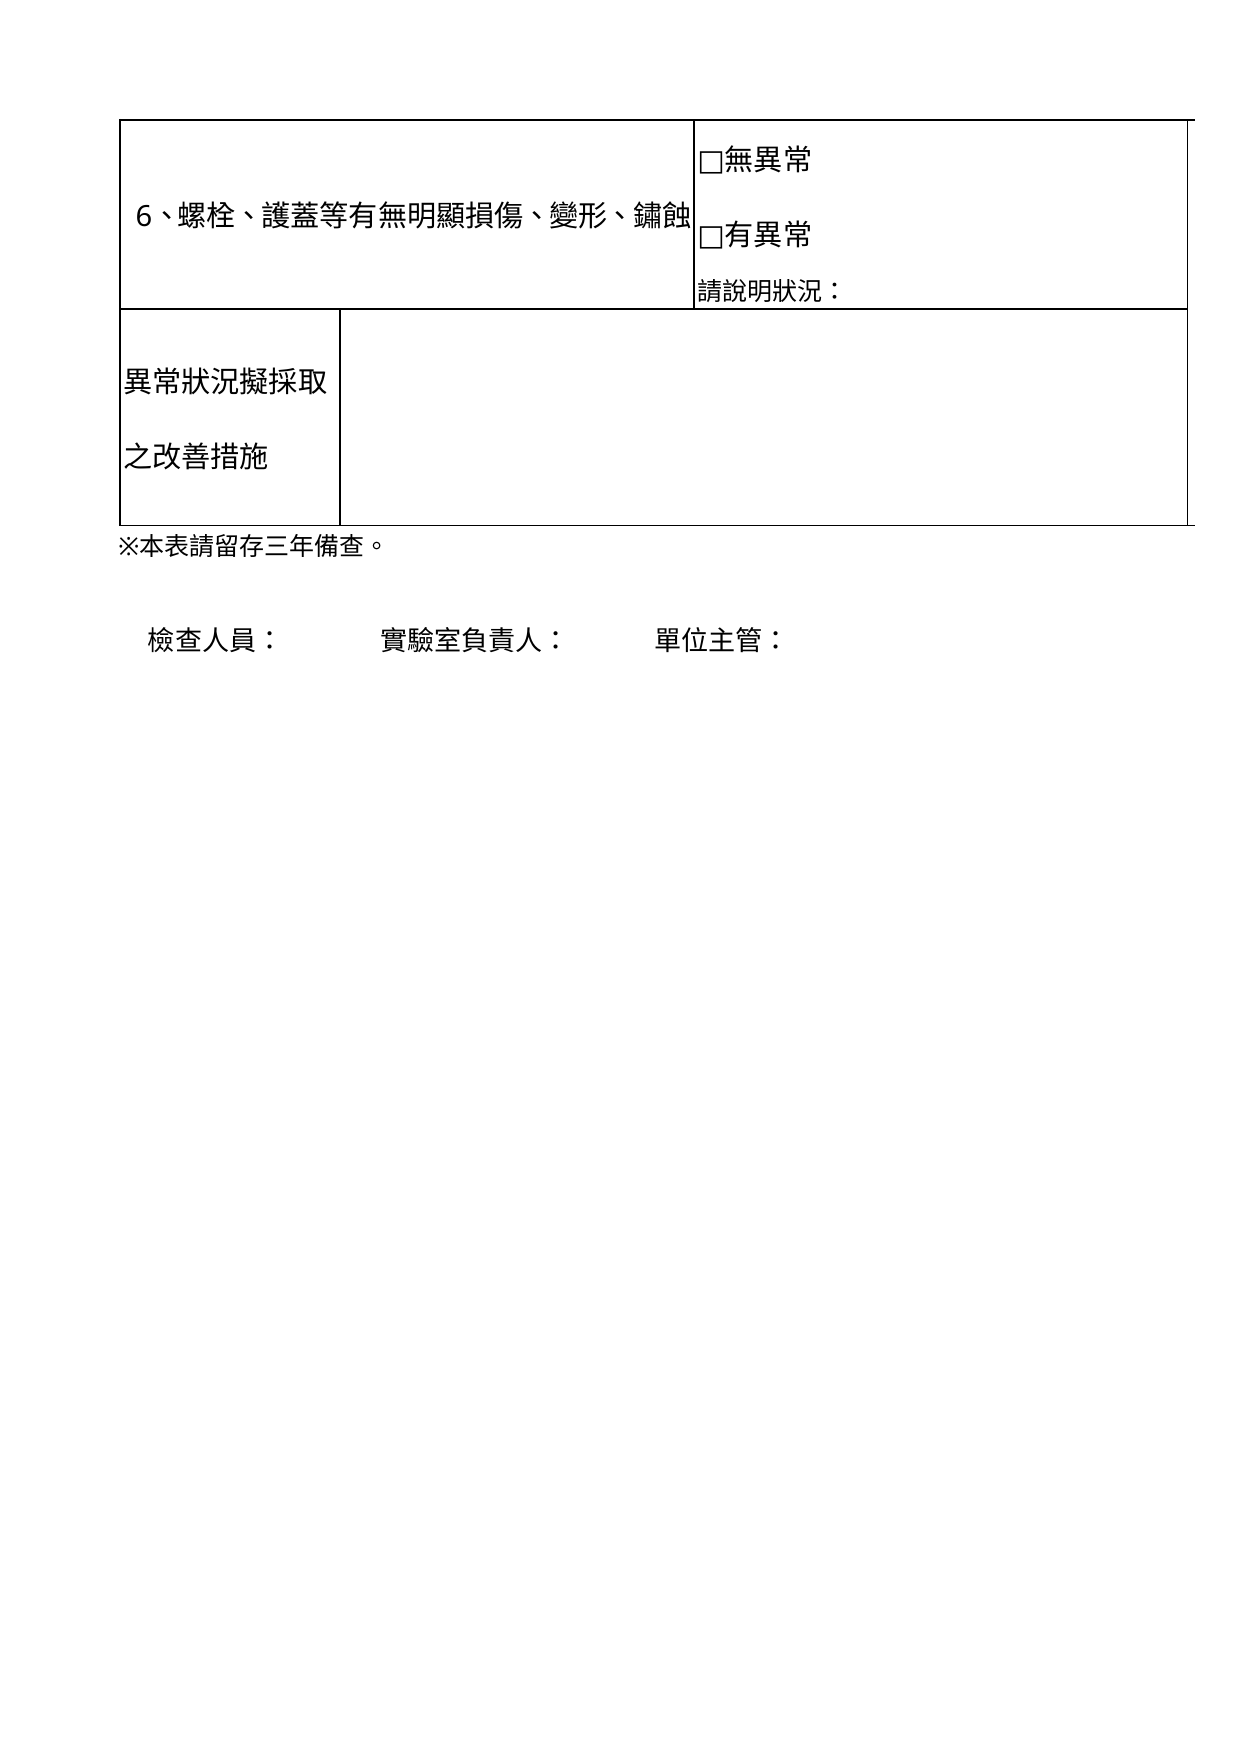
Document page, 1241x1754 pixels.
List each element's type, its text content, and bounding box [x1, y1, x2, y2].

table_cell [341, 310, 1187, 525]
table_cell 異常狀況擬採取之改善措施 [121, 310, 339, 525]
text ※本表請留存三年備查。 [118, 526, 1122, 564]
table_cell □無異常 □有異常 請說明狀況： [695, 121, 1187, 308]
table_cell 6、螺栓、護蓋等有無明顯損傷、變形、鏽蝕 [121, 121, 693, 308]
text 檢查人員： 實驗室負責人： 單位主管： [148, 601, 1122, 676]
